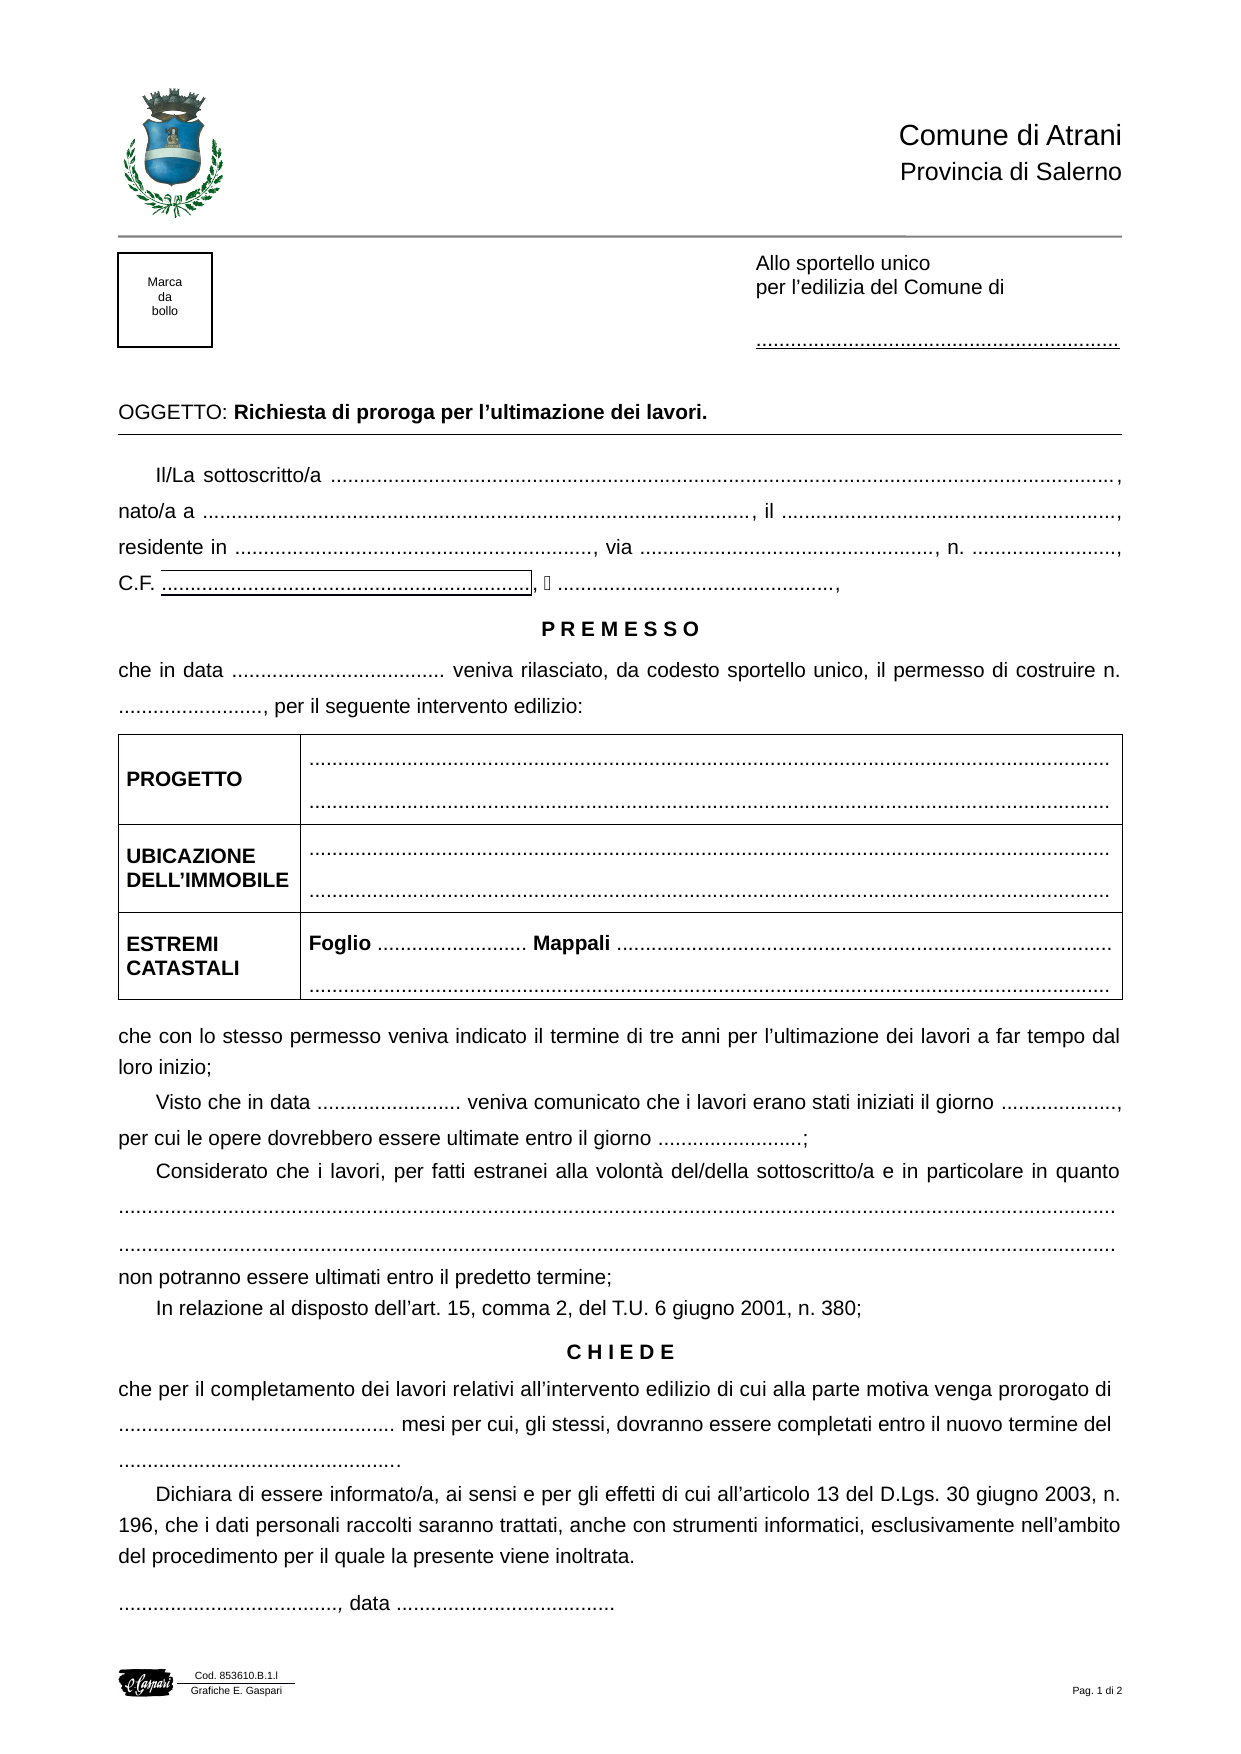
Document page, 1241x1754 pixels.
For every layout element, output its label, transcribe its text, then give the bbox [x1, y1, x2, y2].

text OGGETTO: Richiesta di proroga per l’ultimazione dei lavori. [118, 400, 1122, 434]
table_cell UBICAZIONE DELL’IMMOBILE [119, 825, 300, 912]
subtitle P R E M E S S O [118, 617, 1122, 641]
table_cell ESTREMI CATASTALI [119, 913, 300, 999]
picture [118, 1668, 174, 1697]
text ......................................, data ...................................... [118, 1587, 1122, 1616]
picture [122, 87, 224, 219]
table_cell ........................................................................................................................................... ........................................................................................................................................... [301, 825, 1122, 912]
text Il/La sottoscritto/a ........................................................................................................................................, nato/a a ..............................................................................................., il .........................................................., residente in .............................................................., via ..................................................., n. ........................., C.F. ................................................................,  ................................................, [118, 459, 1122, 596]
text Comune di Atrani [224, 118, 1122, 152]
table_header PROGETTO [119, 735, 300, 824]
text ............................................................................................................................................................................. [118, 1228, 1122, 1256]
text Provincia di Salerno [224, 157, 1122, 185]
text che per il completamento dei lavori relativi all’intervento edilizio di cui alla parte motiva venga prorogato di ................................................ mesi per cui, gli stessi, dovranno essere completati entro il nuovo termine del ................................................. [118, 1377, 1122, 1473]
text non potranno essere ultimati entro il predetto termine; [118, 1265, 1122, 1289]
text Considerato che i lavori, per fatti estranei alla volontà del/della sottoscritto/a e in particolare in quanto ............................................................................................................................................................................. [118, 1159, 1122, 1219]
table_cell Foglio .......................... Mappali ...................................................................................... ........................................................................................................................................... [301, 913, 1122, 999]
text Visto che in data ......................... veniva comunicato che i lavori erano stati iniziati il giorno ...................., per cui le opere dovrebbero essere ultimate entro il giorno .........................; [118, 1086, 1122, 1151]
text Allo sportello unico [756, 251, 1122, 275]
text In relazione al disposto dell’art. 15, comma 2, del T.U. 6 giugno 2001, n. 380; [118, 1296, 1122, 1320]
text che con lo stesso permesso veniva indicato il termine di tre anni per l’ultimazione dei lavori a far tempo dal loro inizio; [118, 1024, 1122, 1079]
text ............................................................... [756, 323, 1122, 352]
text Dichiara di essere informato/a, ai sensi e per gli effetti di cui all’articolo 13 del D.Lgs. 30 giugno 2003, n. 196, che i dati personali raccolti saranno trattati, anche con strumenti informatici, esclusivamente nell’ambito del procedimento per il quale la presente viene inoltrata. [118, 1482, 1122, 1568]
text per l’edilizia del Comune di [756, 275, 1122, 299]
subtitle C H I E D E [118, 1340, 1122, 1364]
table_header ........................................................................................................................................... ........................................................................................................................................... [301, 735, 1122, 824]
text che in data ..................................... veniva rilasciato, da codesto sportello unico, il permesso di costruire n. ........................., per il seguente intervento edilizio: [118, 654, 1122, 719]
